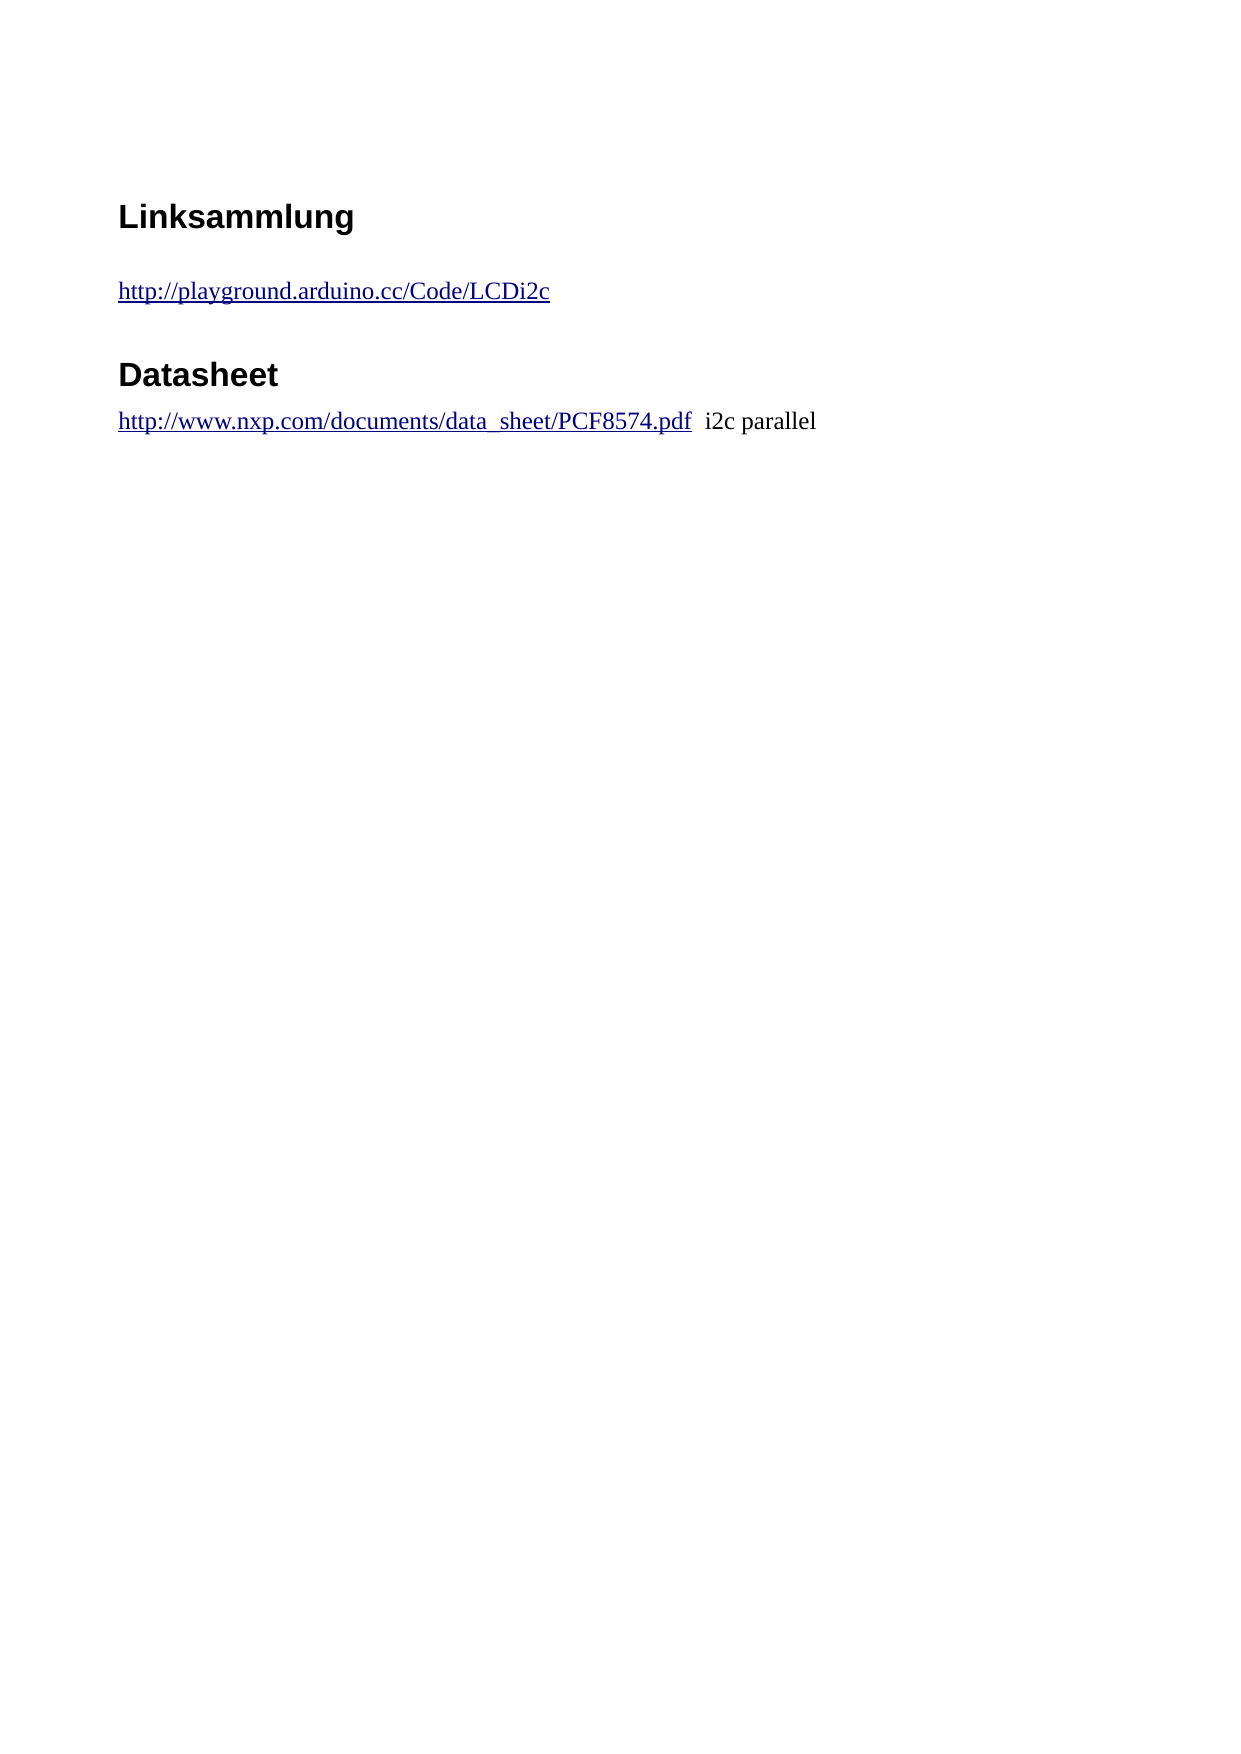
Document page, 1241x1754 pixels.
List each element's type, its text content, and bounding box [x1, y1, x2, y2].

text http://www.nxp.com/documents/data_sheet/PCF8574.pdf i2c parallel [118, 406, 1122, 434]
text http://playground.arduino.cc/Code/LCDi2c [118, 276, 1122, 305]
subtitle Datasheet [118, 355, 1122, 393]
subtitle Linksammlung [118, 196, 1122, 235]
